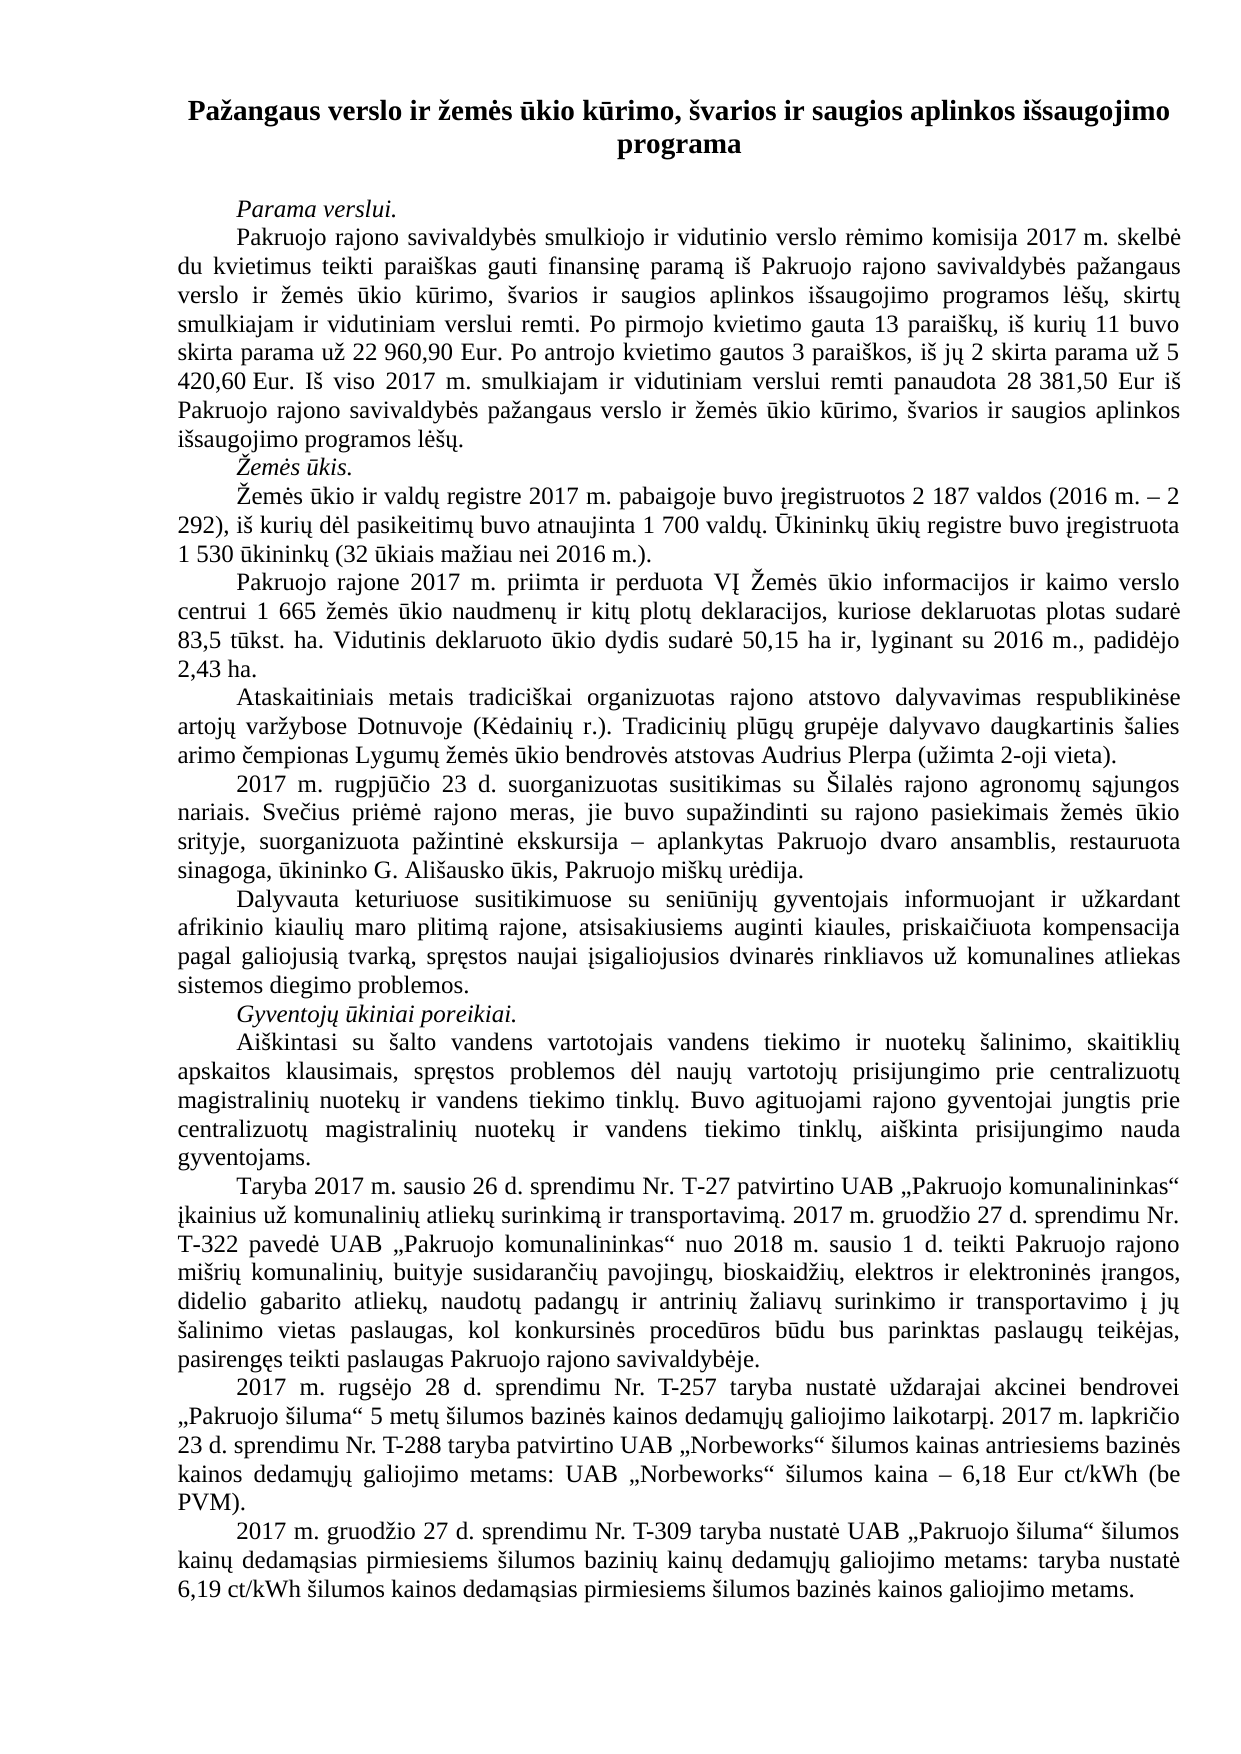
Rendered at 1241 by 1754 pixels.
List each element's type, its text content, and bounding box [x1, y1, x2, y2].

text 2017 m. rugpjūčio 23 d. suorganizuotas susitikimas su Šilalės rajono agronomų sąjungos nariais. Svečius priėmė rajono meras, jie buvo supažindinti su rajono pasiekimais žemės ūkio srityje, suorganizuota pažintinė ekskursija – aplankytas Pakruojo dvaro ansamblis, restauruota sinagoga, ūkininko G. Ališausko ūkis, Pakruojo miškų urėdija. [177, 769, 1181, 884]
text Žemės ūkio ir valdų registre 2017 m. pabaigoje buvo įregistruotos 2 187 valdos (2016 m. – 2 292), iš kurių dėl pasikeitimų buvo atnaujinta 1 700 valdų. Ūkininkų ūkių registre buvo įregistruota 1 530 ūkininkų (32 ūkiais mažiau nei 2016 m.). [177, 481, 1181, 567]
text Dalyvauta keturiuose susitikimuose su seniūnijų gyventojais informuojant ir užkardant afrikinio kiaulių maro plitimą rajone, atsisakiusiems auginti kiaules, priskaičiuota kompensacija pagal galiojusią tvarką, spręstos naujai įsigaliojusios dvinarės rinkliavos už komunalines atliekas sistemos diegimo problemos. [177, 884, 1181, 999]
text Gyventojų ūkiniai poreikiai. [177, 999, 1181, 1027]
text Parama verslui. [177, 194, 1181, 222]
text 2017 m. gruodžio 27 d. sprendimu Nr. T-309 taryba nustatė UAB „Pakruojo šiluma“ šilumos kainų dedamąsias pirmiesiems šilumos bazinių kainų dedamųjų galiojimo metams: taryba nustatė 6,19 ct/kWh šilumos kainos dedamąsias pirmiesiems šilumos bazinės kainos galiojimo metams. [177, 1516, 1181, 1602]
text Taryba 2017 m. sausio 26 d. sprendimu Nr. T-27 patvirtino UAB „Pakruojo komunalininkas“ įkainius už komunalinių atliekų surinkimą ir transportavimą. 2017 m. gruodžio 27 d. sprendimu Nr. T-322 pavedė UAB „Pakruojo komunalininkas“ nuo 2018 m. sausio 1 d. teikti Pakruojo rajono mišrių komunalinių, buityje susidarančių pavojingų, bioskaidžių, elektros ir elektroninės įrangos, didelio gabarito atliekų, naudotų padangų ir antrinių žaliavų surinkimo ir transportavimo į jų šalinimo vietas paslaugas, kol konkursinės procedūros būdu bus parinktas paslaugų teikėjas, pasirengęs teikti paslaugas Pakruojo rajono savivaldybėje. [177, 1171, 1181, 1372]
text Ataskaitiniais metais tradiciškai organizuotas rajono atstovo dalyvavimas respublikinėse artojų varžybose Dotnuvoje (Kėdainių r.). Tradicinių plūgų grupėje dalyvavo daugkartinis šalies arimo čempionas Lygumų žemės ūkio bendrovės atstovas Audrius Plerpa (užimta 2-oji vieta). [177, 682, 1181, 769]
text Pažangaus verslo ir žemės ūkio kūrimo, švarios ir saugios aplinkos išsaugojimo programa [177, 93, 1181, 160]
text 2017 m. rugsėjo 28 d. sprendimu Nr. T-257 taryba nustatė uždarajai akcinei bendrovei „Pakruojo šiluma“ 5 metų šilumos bazinės kainos dedamųjų galiojimo laikotarpį. 2017 m. lapkričio 23 d. sprendimu Nr. T-288 taryba patvirtino UAB „Norbeworks“ šilumos kainas antriesiems bazinės kainos dedamųjų galiojimo metams: UAB „Norbeworks“ šilumos kaina – 6,18 Eur ct/kWh (be PVM). [177, 1372, 1181, 1516]
text Pakruojo rajone 2017 m. priimta ir perduota VĮ Žemės ūkio informacijos ir kaimo verslo centrui 1 665 žemės ūkio naudmenų ir kitų plotų deklaracijos, kuriose deklaruotas plotas sudarė 83,5 tūkst. ha. Vidutinis deklaruoto ūkio dydis sudarė 50,15 ha ir, lyginant su 2016 m., padidėjo 2,43 ha. [177, 567, 1181, 682]
text Žemės ūkis. [177, 452, 1181, 481]
text Aiškintasi su šalto vandens vartotojais vandens tiekimo ir nuotekų šalinimo, skaitiklių apskaitos klausimais, spręstos problemos dėl naujų vartotojų prisijungimo prie centralizuotų magistralinių nuotekų ir vandens tiekimo tinklų. Buvo agituojami rajono gyventojai jungtis prie centralizuotų magistralinių nuotekų ir vandens tiekimo tinklų, aiškinta prisijungimo nauda gyventojams. [177, 1027, 1181, 1171]
text Pakruojo rajono savivaldybės smulkiojo ir vidutinio verslo rėmimo komisija 2017 m. skelbė du kvietimus teikti paraiškas gauti finansinę paramą iš Pakruojo rajono savivaldybės pažangaus verslo ir žemės ūkio kūrimo, švarios ir saugios aplinkos išsaugojimo programos lėšų, skirtų smulkiajam ir vidutiniam verslui remti. Po pirmojo kvietimo gauta 13 paraiškų, iš kurių 11 buvo skirta parama už 22 960,90 Eur. Po antrojo kvietimo gautos 3 paraiškos, iš jų 2 skirta parama už 5 420,60 Eur. Iš viso 2017 m. smulkiajam ir vidutiniam verslui remti panaudota 28 381,50 Eur iš Pakruojo rajono savivaldybės pažangaus verslo ir žemės ūkio kūrimo, švarios ir saugios aplinkos išsaugojimo programos lėšų. [177, 222, 1181, 452]
